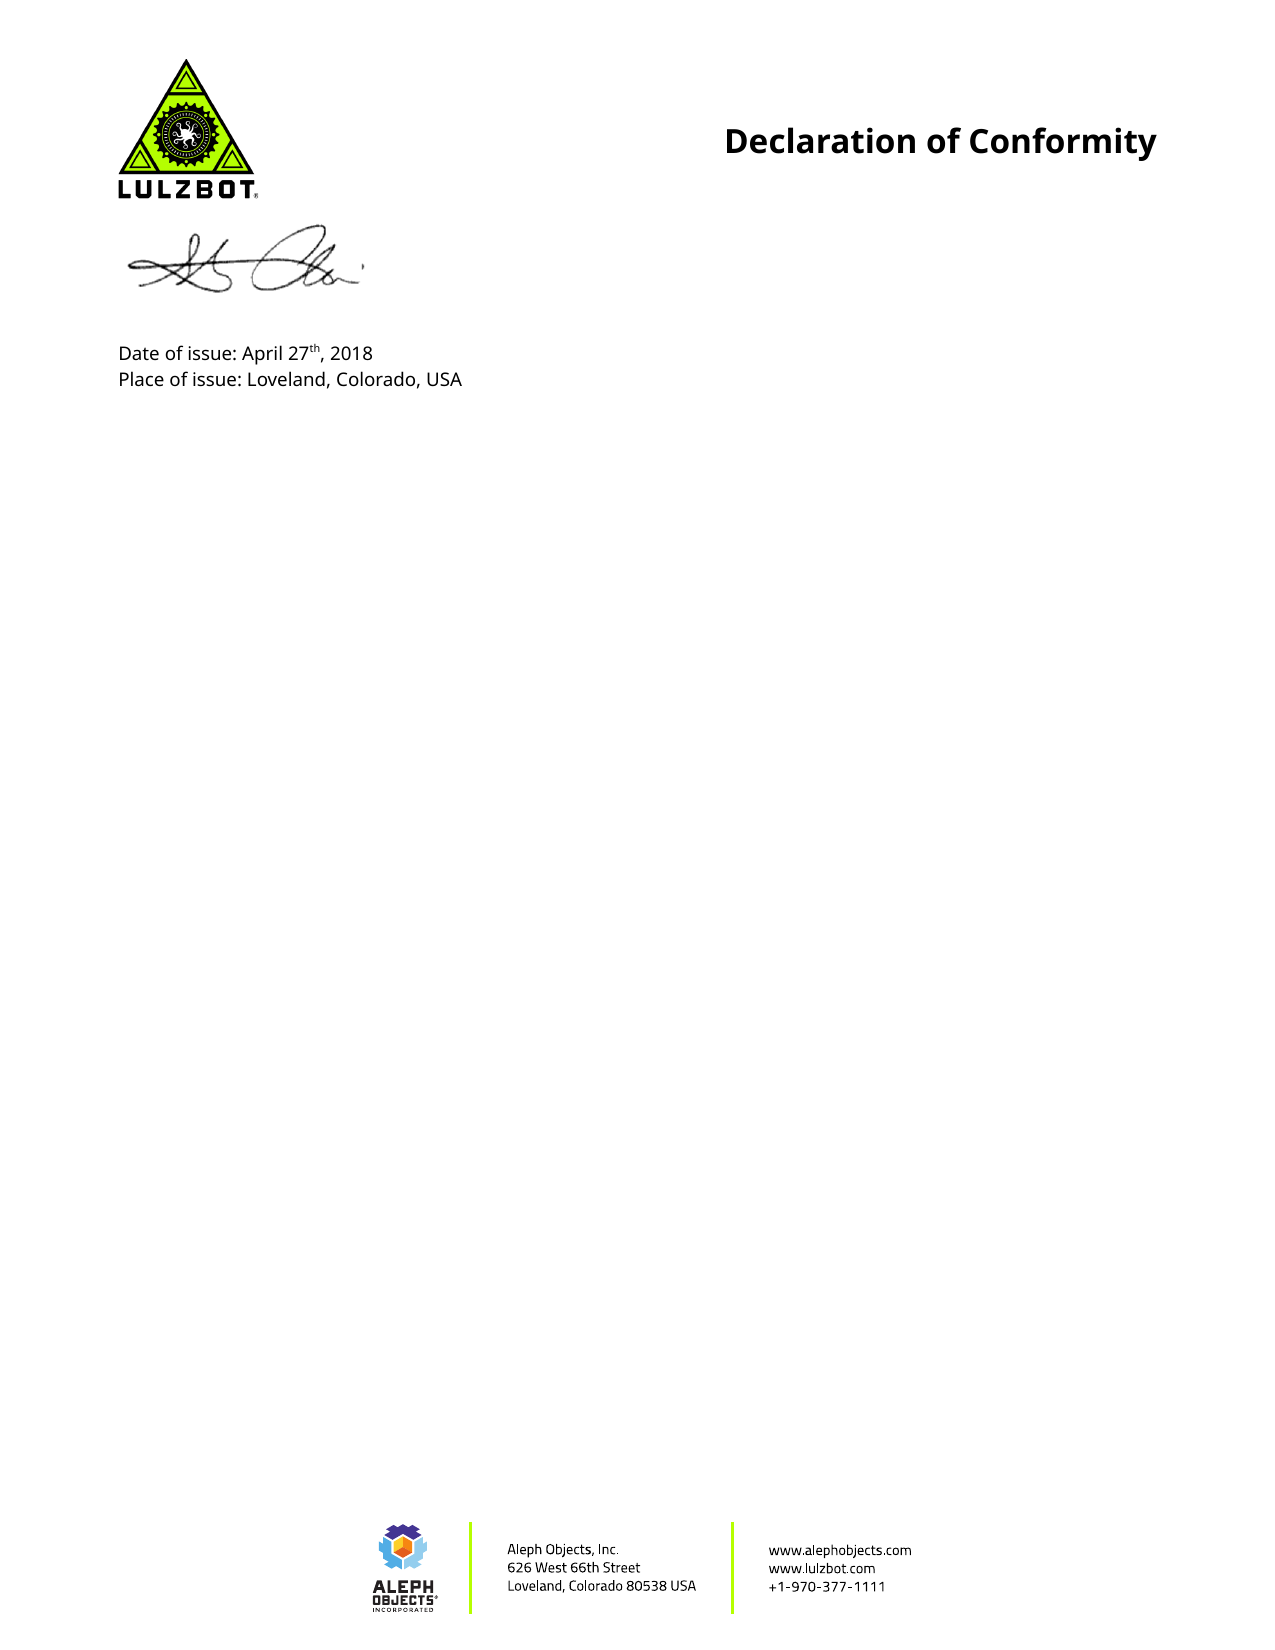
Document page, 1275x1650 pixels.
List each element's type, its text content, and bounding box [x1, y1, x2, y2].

text Date of issue: April 27th, 2018 [118, 340, 1157, 366]
text Place of issue: Loveland, Colorado, USA [118, 366, 1157, 391]
picture [101, 59, 392, 315]
